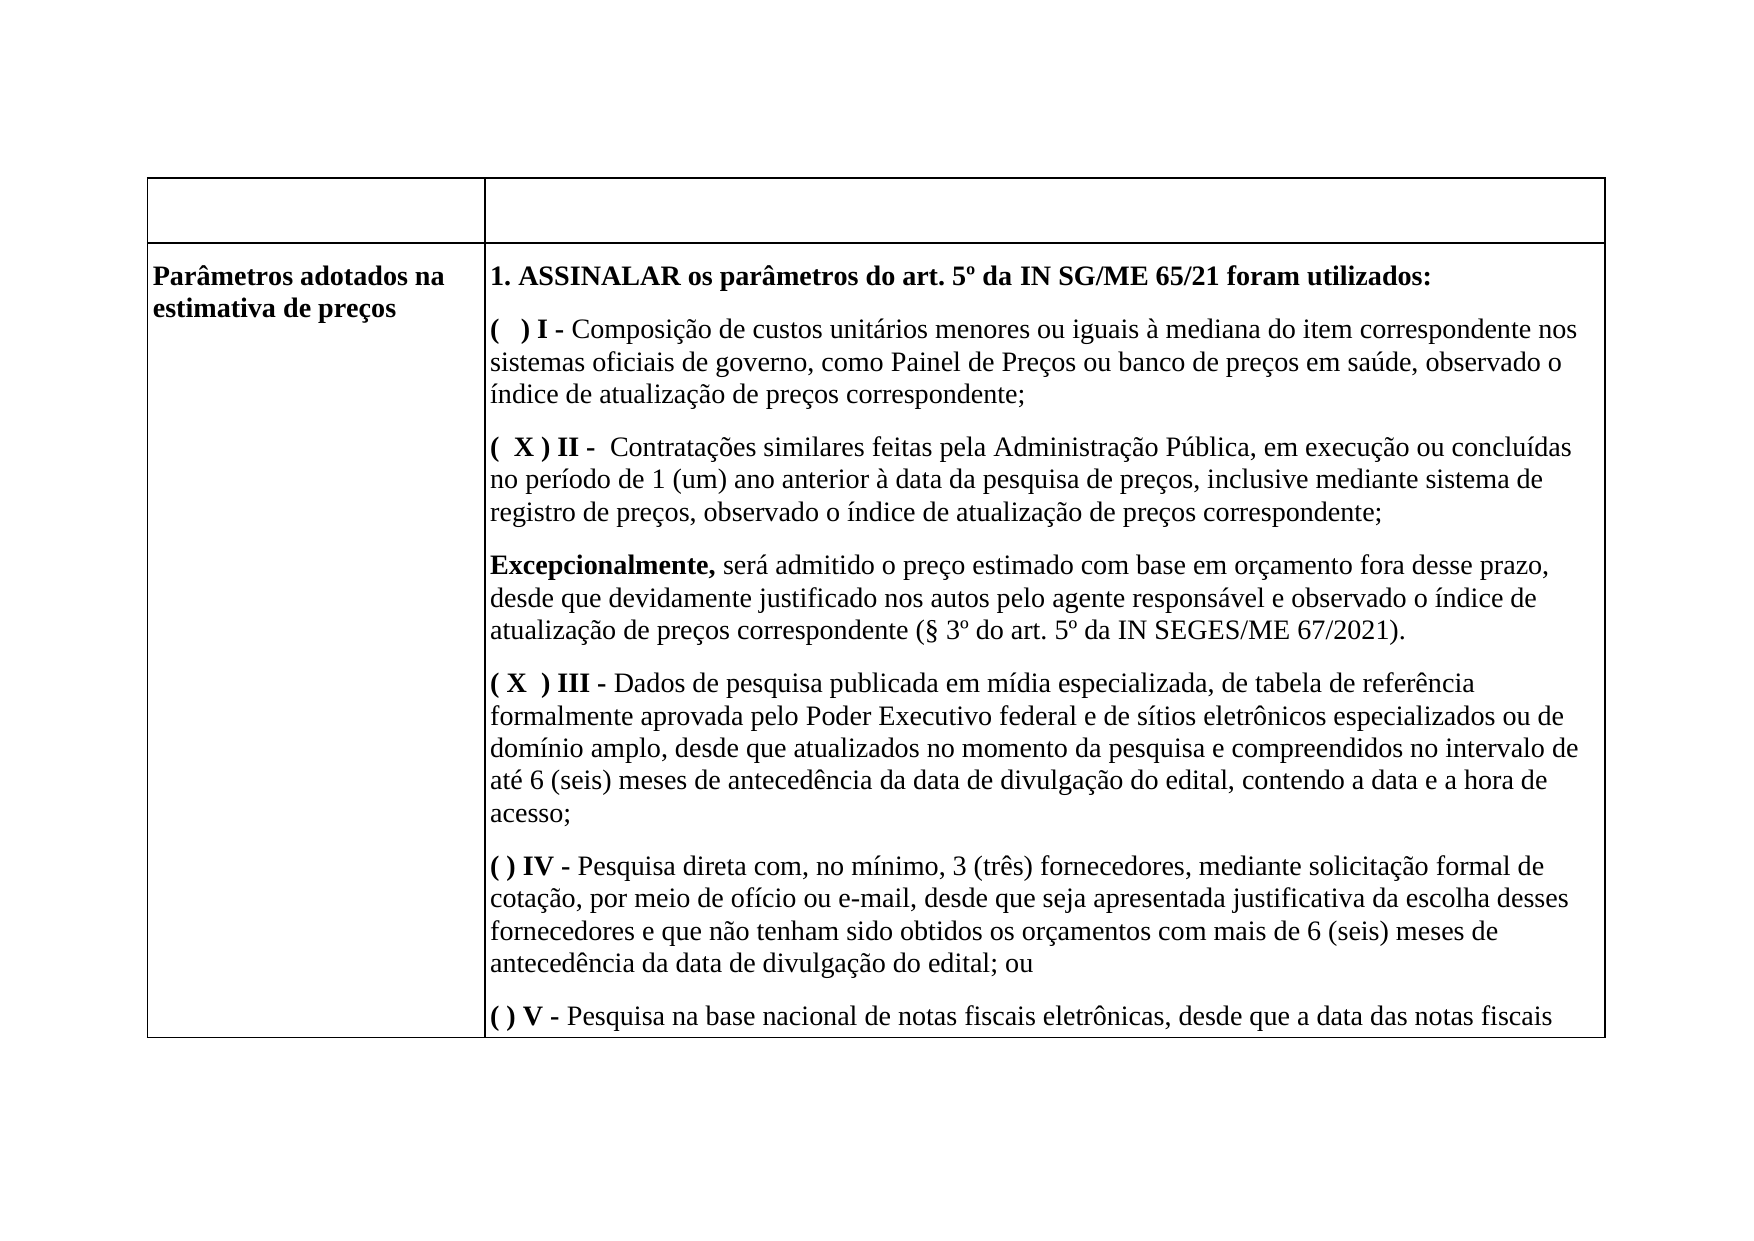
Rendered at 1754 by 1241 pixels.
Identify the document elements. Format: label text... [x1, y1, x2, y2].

table_cell [148, 179, 484, 242]
table_cell [486, 179, 1604, 242]
table_cell 1. ASSINALAR os parâmetros do art. 5º da IN SG/ME 65/21 foram utilizados: ( ) I - Composição de custos unitários menores ou iguais à mediana do item correspondente nos sistemas oficiais de governo, como Painel de Preços ou banco de preços em saúde, observado o índice de atualização de preços correspondente; ( X ) II - Contratações similares feitas pela Administração Pública, em execução ou concluídas no período de 1 (um) ano anterior à data da pesquisa de preços, inclusive mediante sistema de registro de preços, observado o índice de atualização de preços correspondente; Excepcionalmente, será admitido o preço estimado com base em orçamento fora desse prazo, desde que devidamente justificado nos autos pelo agente responsável e observado o índice de atualização de preços correspondente (§ 3º do art. 5º da IN SEGES/ME 67/2021). ( X ) III - Dados de pesquisa publicada em mídia especializada, de tabela de referência formalmente aprovada pelo Poder Executivo federal e de sítios eletrônicos especializados ou de domínio amplo, desde que atualizados no momento da pesquisa e compreendidos no intervalo de até 6 (seis) meses de antecedência da data de divulgação do edital, contendo a data e a hora de acesso; ( ) IV - Pesquisa direta com, no mínimo, 3 (três) fornecedores, mediante solicitação formal de cotação, por meio de ofício ou e-mail, desde que seja apresentada justificativa da escolha desses fornecedores e que não tenham sido obtidos os orçamentos com mais de 6 (seis) meses de antecedência da data de divulgação do edital; ou ( ) V - Pesquisa na base nacional de notas fiscais eletrônicas, desde que a data das notas fiscais [486, 244, 1604, 1037]
table_cell Parâmetros adotados na estimativa de preços [148, 244, 484, 1037]
